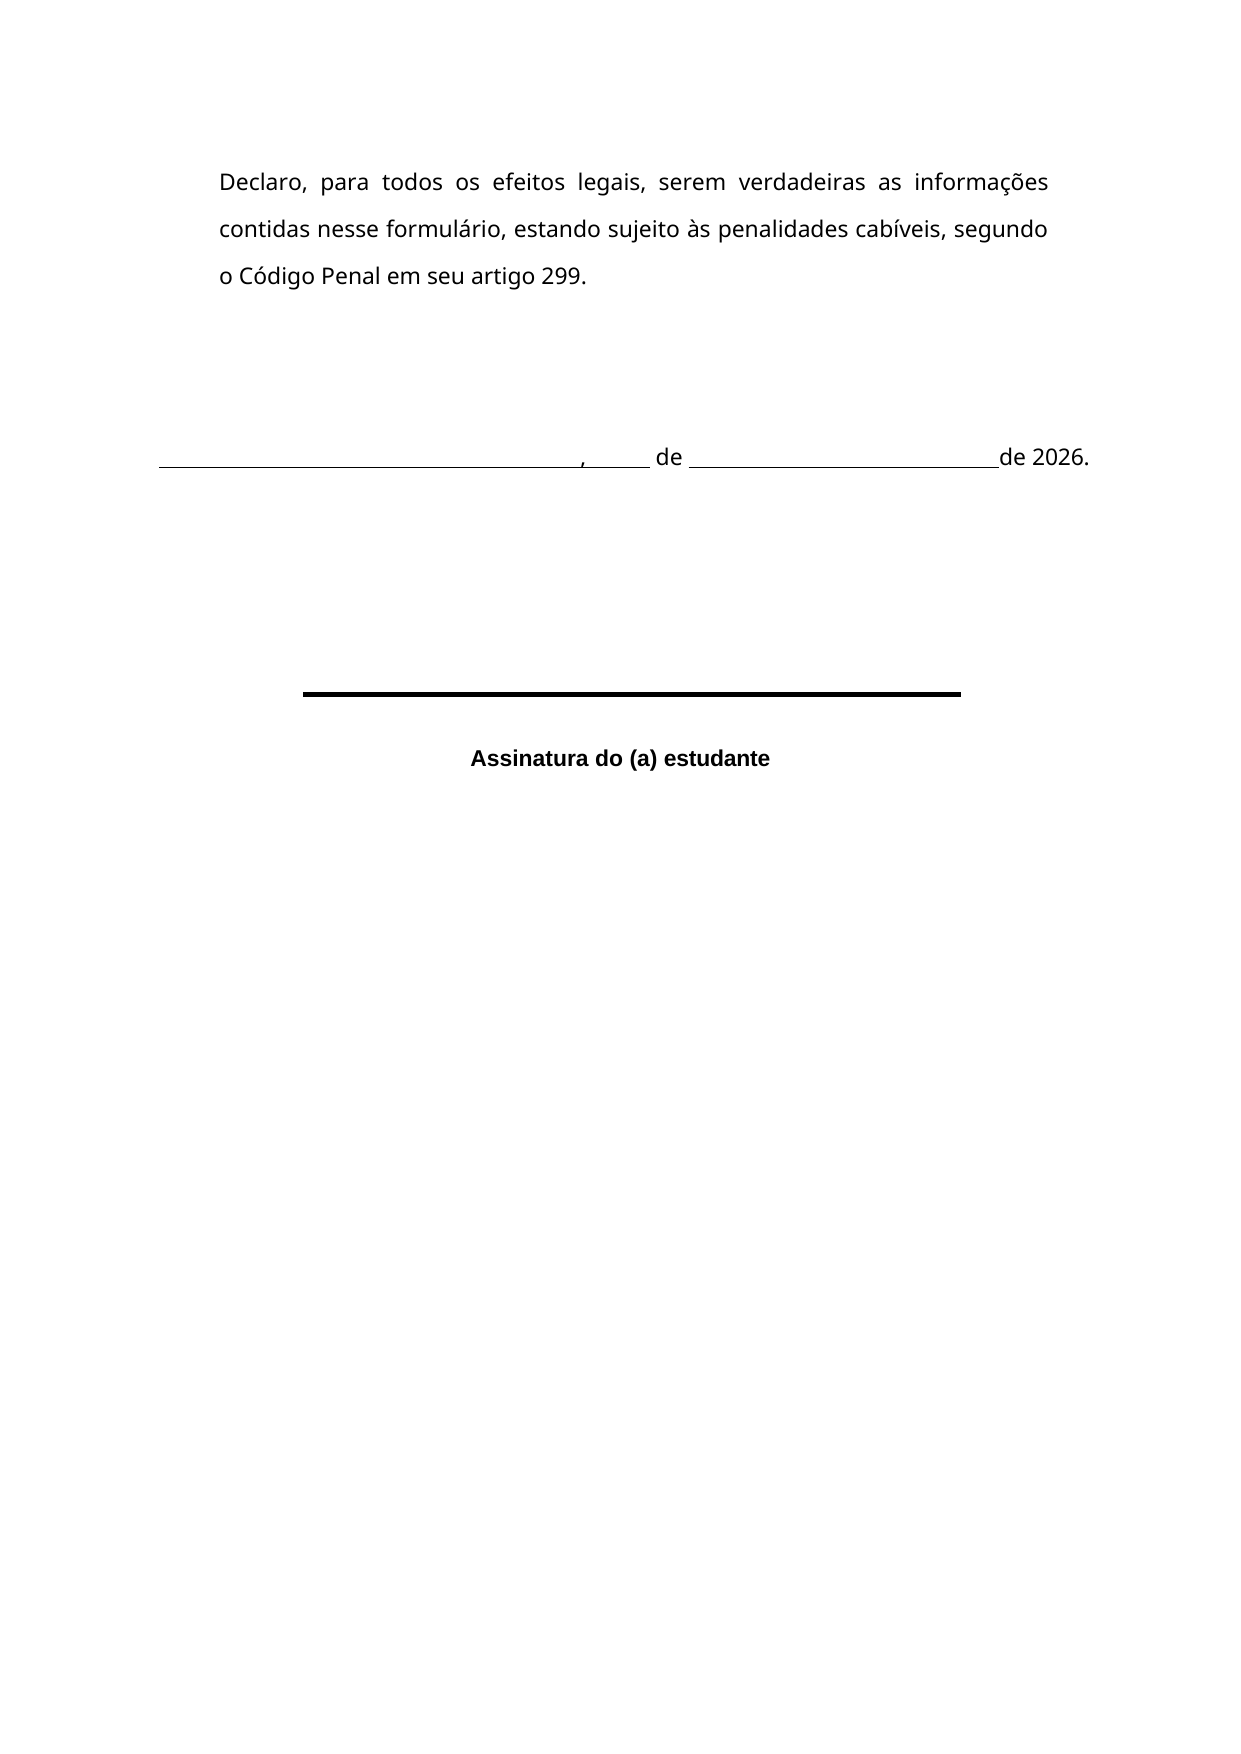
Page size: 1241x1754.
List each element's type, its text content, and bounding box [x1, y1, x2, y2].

text , de de 2026. [53, 441, 1196, 472]
text Assinatura do (a) estudante [45, 745, 1196, 771]
text Declaro, para todos os efeitos legais, serem verdadeiras as informações contidas nesse formulário, estando sujeito às penalidades cabíveis, segundo o Código Penal em seu artigo 299. [219, 166, 1049, 291]
